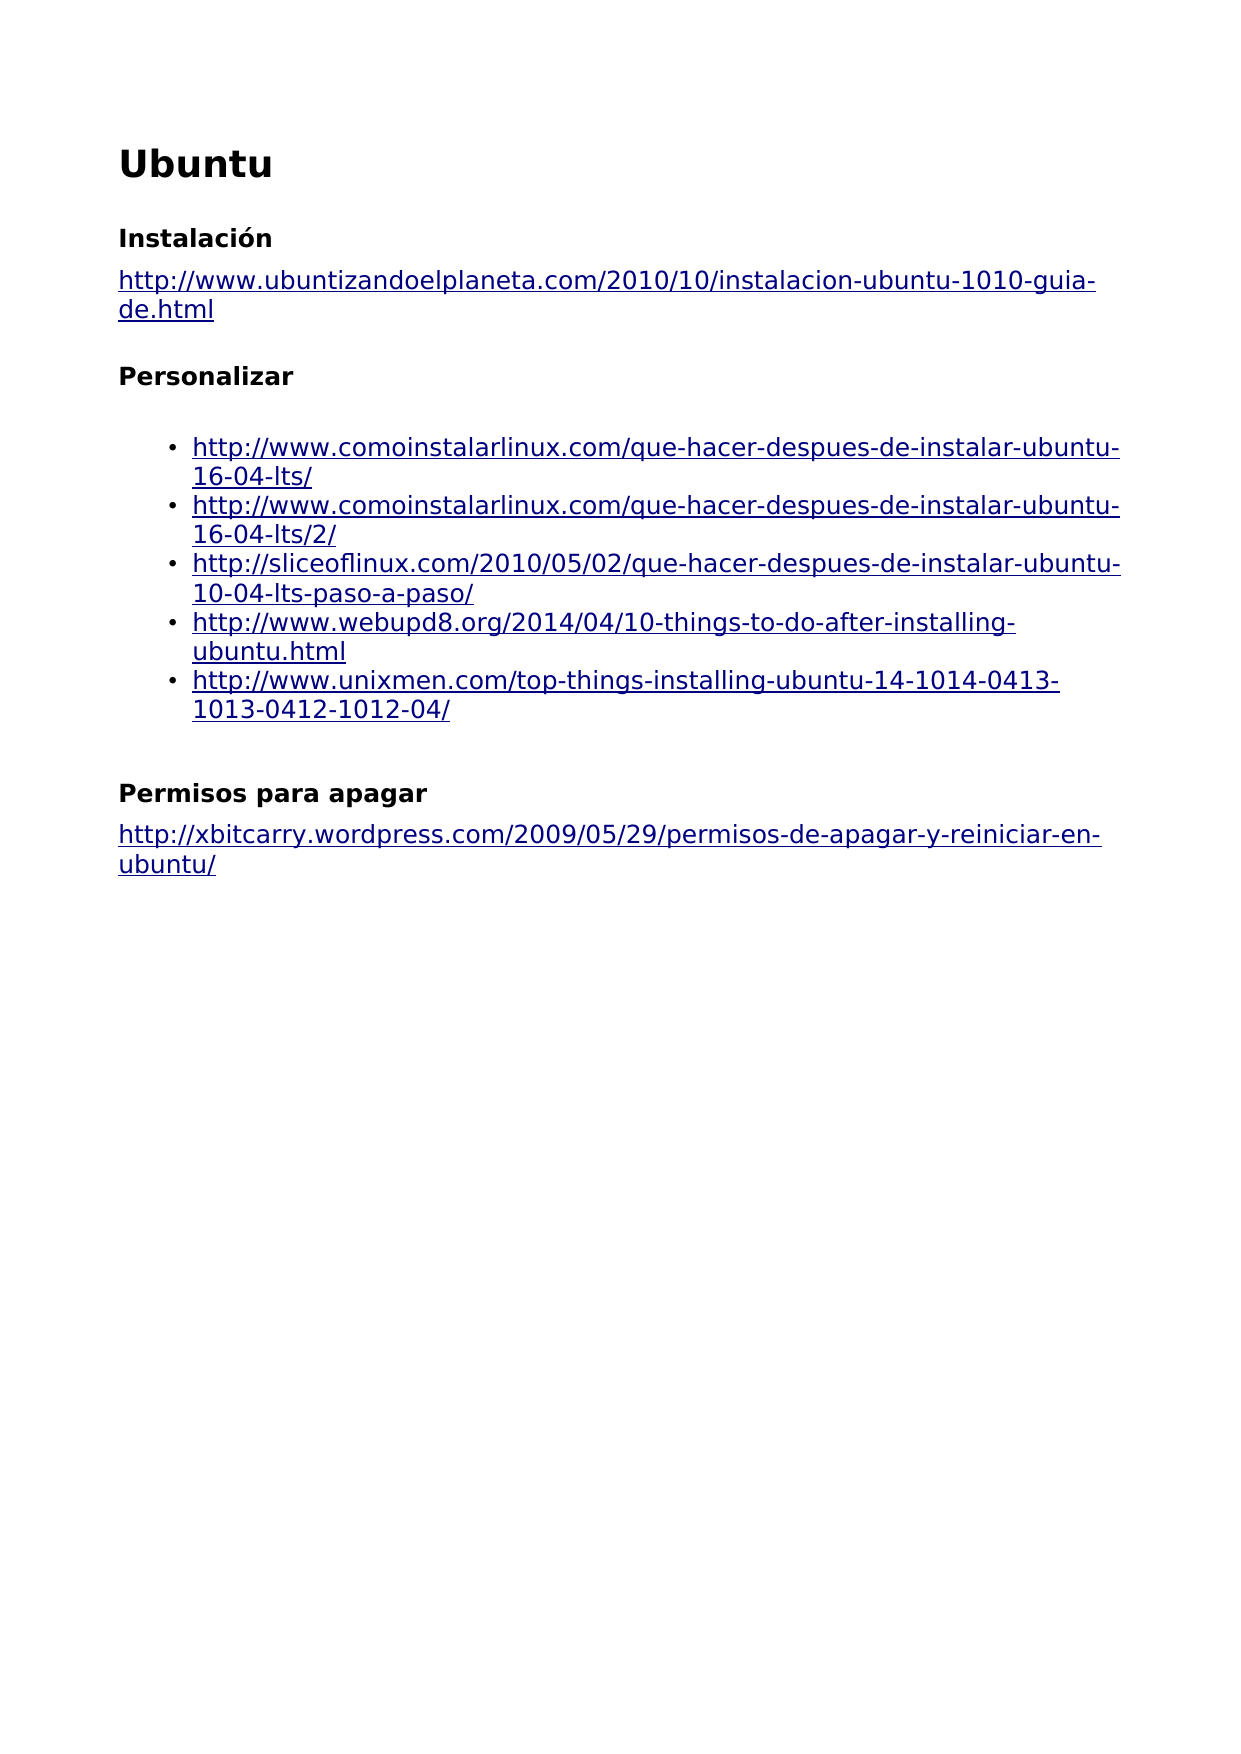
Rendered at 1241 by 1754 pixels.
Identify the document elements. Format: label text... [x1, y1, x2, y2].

text http://xbitcarry.wordpress.com/2009/05/29/permisos-de-apagar-y-reiniciar-en-ubuntu/ [118, 821, 1122, 879]
list http://sliceoflinux.com/2010/05/02/que-hacer-despues-de-instalar-ubuntu-10-04-lts-paso-a-paso/ [177, 549, 1122, 608]
list http://www.webupd8.org/2014/04/10-things-to-do-after-installing-ubuntu.html [177, 608, 1122, 666]
list http://www.unixmen.com/top-things-installing-ubuntu-14-1014-0413-1013-0412-1012-04/ [177, 666, 1122, 724]
subtitle Personalizar [118, 362, 1122, 391]
text http://www.ubuntizandoelplaneta.com/2010/10/instalacion-ubuntu-1010-guia-de.html [118, 266, 1122, 324]
list http://www.comoinstalarlinux.com/que-hacer-despues-de-instalar-ubuntu-16-04-lts/ [177, 433, 1122, 491]
list http://www.comoinstalarlinux.com/que-hacer-despues-de-instalar-ubuntu-16-04-lts/2/ [177, 491, 1122, 549]
subtitle Instalación [118, 224, 1122, 253]
subtitle Permisos para apagar [118, 779, 1122, 808]
subtitle Ubuntu [118, 143, 1122, 187]
